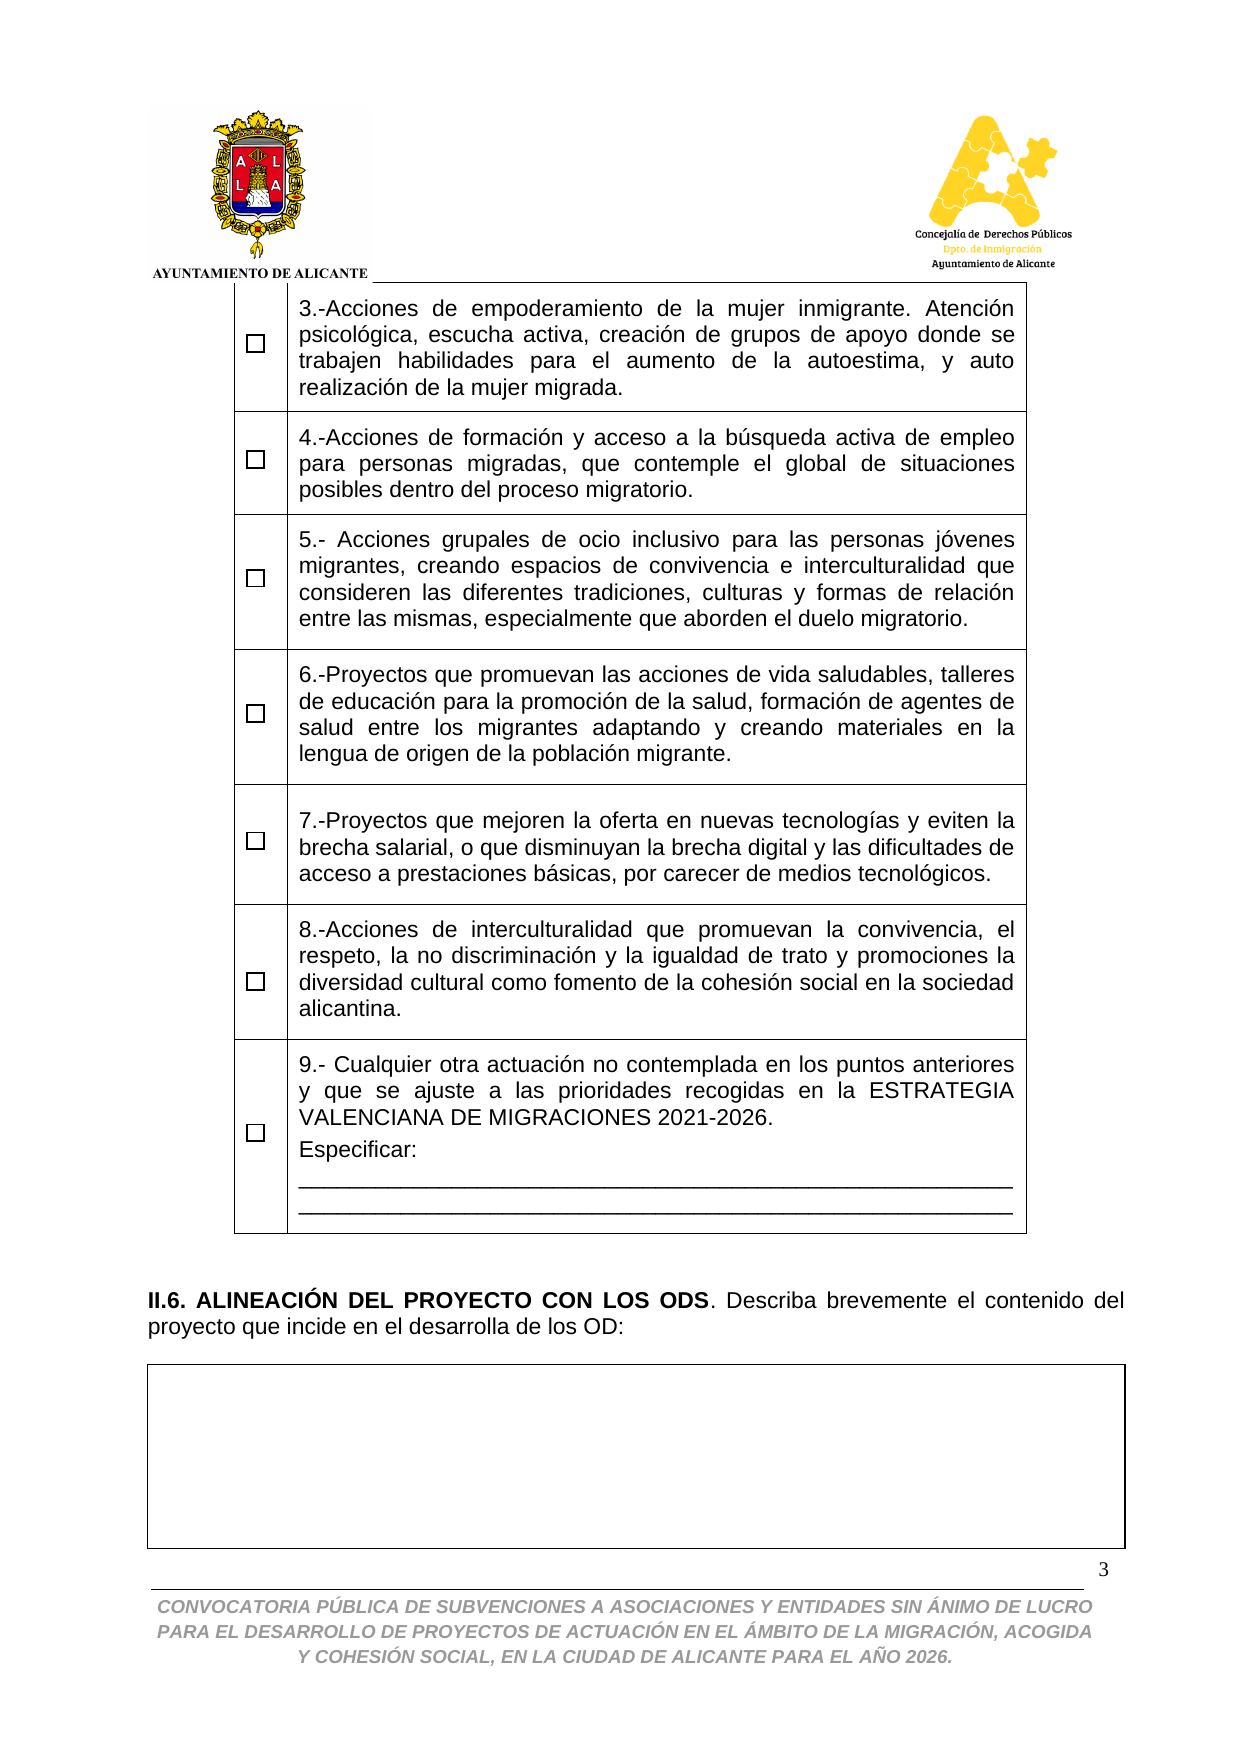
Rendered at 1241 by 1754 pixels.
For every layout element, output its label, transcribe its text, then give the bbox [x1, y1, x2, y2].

table_cell 8.-Acciones de interculturalidad que promuevan la convivencia, el respeto, la no discriminación y la igualdad de trato y promociones la diversidad cultural como fomento de la cohesión social en la sociedad alicantina. [288, 905, 1026, 1039]
table_cell 6.-Proyectos que promuevan las acciones de vida saludables, talleres de educación para la promoción de la salud, formación de agentes de salud entre los migrantes adaptando y creando materiales en la lengua de origen de la población migrante. [288, 650, 1026, 784]
table_cell [235, 650, 287, 784]
table_cell 3.-Acciones de empoderamiento de la mujer inmigrante. Atención psicológica, escucha activa, creación de grupos de apoyo donde se trabajen habilidades para el aumento de la autoestima, y auto realización de la mujer migrada. [288, 283, 1026, 411]
text II.6. ALINEACIÓN DEL PROYECTO CON LOS ODS. Describa brevemente el contenido del proyecto que incide en el desarrolla de los OD: [148, 1287, 1125, 1339]
table_cell 5.- Acciones grupales de ocio inclusivo para las personas jóvenes migrantes, creando espacios de convivencia e interculturalidad que consideren las diferentes tradiciones, culturas y formas de relación entre las mismas, especialmente que aborden el duelo migratorio. [288, 515, 1026, 649]
table_cell [235, 412, 287, 514]
table_cell 4.-Acciones de formación y acceso a la búsqueda activa de empleo para personas migradas, que contemple el global de situaciones posibles dentro del proceso migratorio. [288, 412, 1026, 514]
table_cell [235, 905, 287, 1039]
table_cell [235, 785, 287, 904]
table_header [148, 1365, 1124, 1548]
table_cell [235, 1040, 287, 1233]
table_cell 7.-Proyectos que mejoren la oferta en nuevas tecnologías y eviten la brecha salarial, o que disminuyan la brecha digital y las dificultades de acceso a prestaciones básicas, por carecer de medios tecnológicos. [288, 785, 1026, 904]
picture [901, 104, 1084, 274]
picture [146, 106, 373, 283]
table_cell 9.- Cualquier otra actuación no contemplada en los puntos anteriores y que se ajuste a las prioridades recogidas en la ESTRATEGIA VALENCIANA DE MIGRACIONES 2021-2026. Especificar: ________________________________________________________________________________________________________________ [288, 1040, 1026, 1233]
table_cell [235, 283, 287, 411]
table_cell [235, 515, 287, 649]
